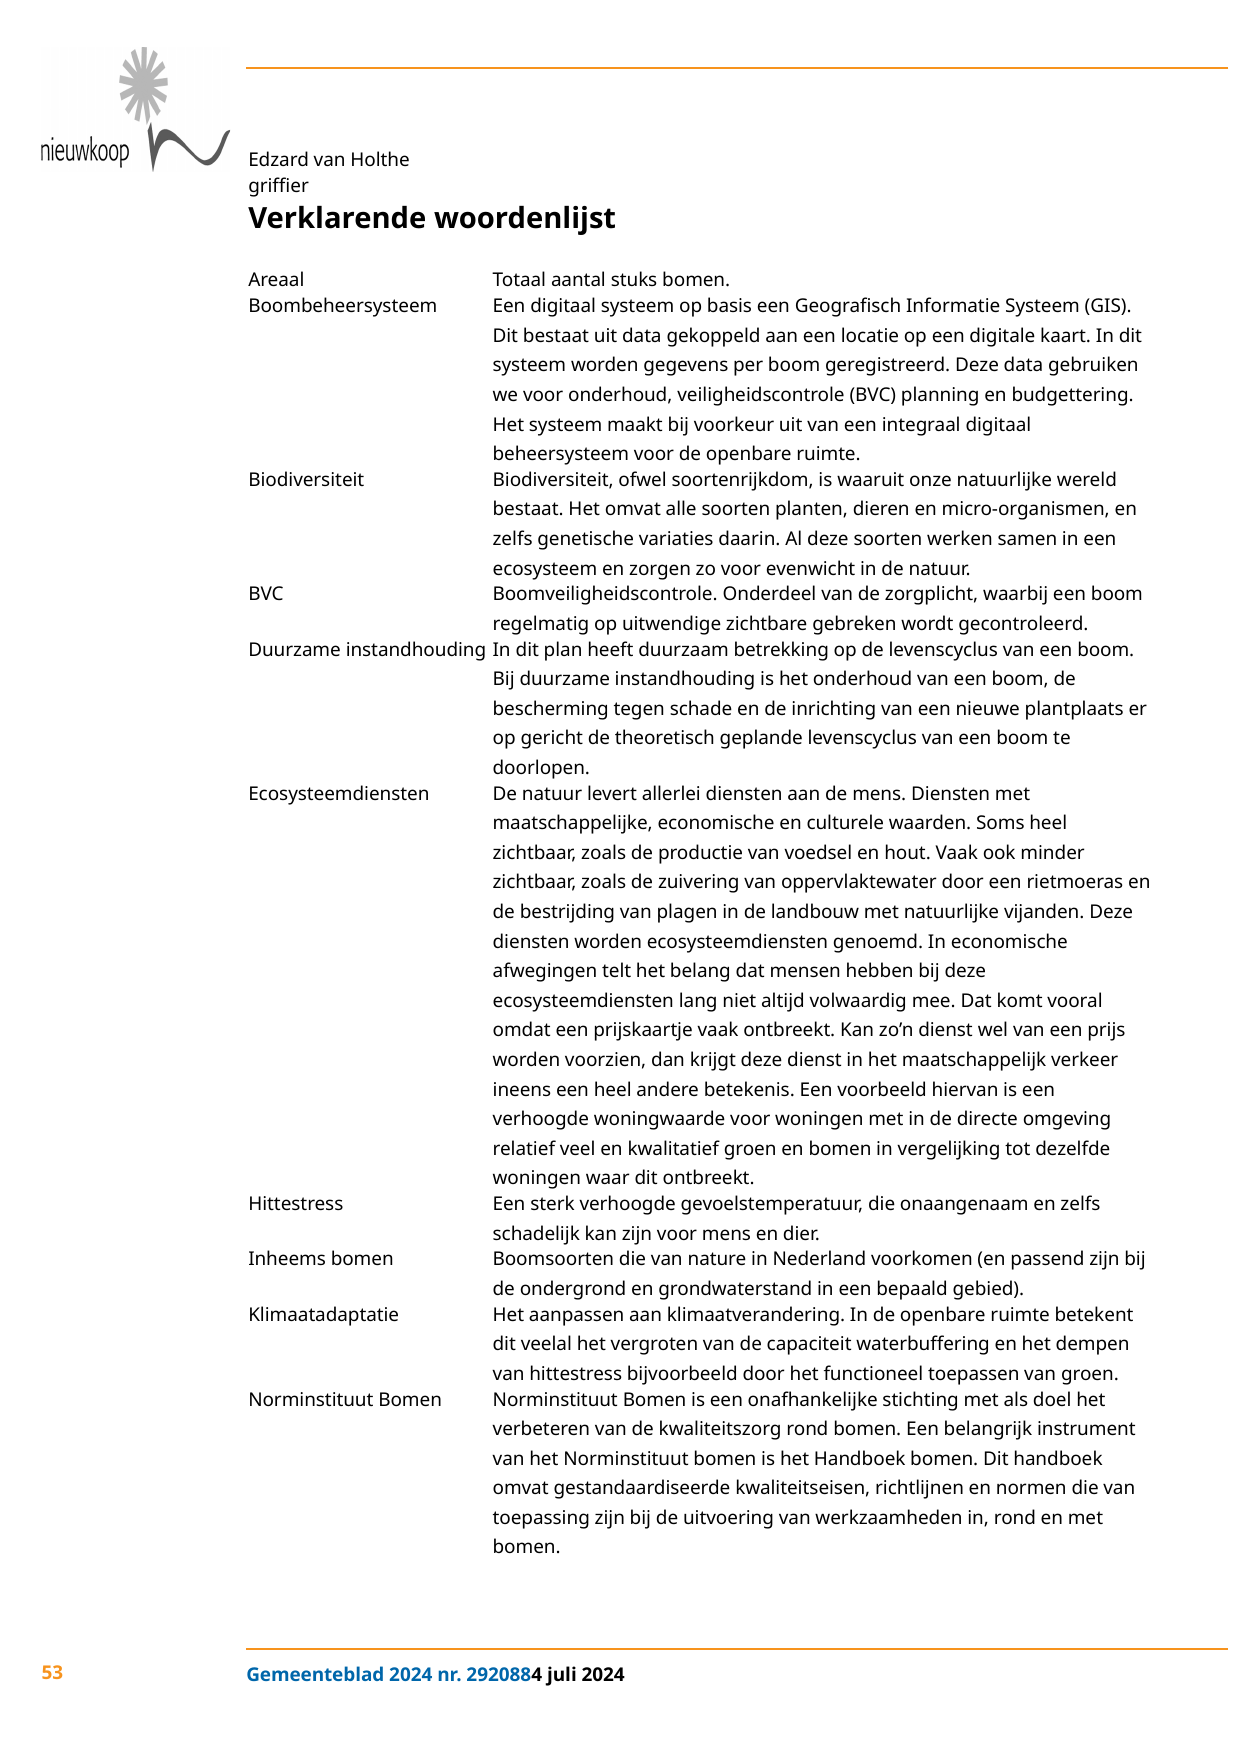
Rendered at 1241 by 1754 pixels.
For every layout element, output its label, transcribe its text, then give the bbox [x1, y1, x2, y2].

table_cell Biodiversiteit, ofwel soortenrijkdom, is waaruit onze natuurlijke wereld bestaat. Het omvat alle soorten planten, dieren en micro-organismen, en zelfs genetische variaties daarin. Al deze soorten werken samen in een ecosysteem en zorgen zo voor evenwicht in de natuur. [493, 466, 1152, 581]
table_cell Een sterk verhoogde gevoelstemperatuur, die onaangenaam en zelfs schadelijk kan zijn voor mens en dier. [493, 1190, 1152, 1246]
table_cell Boomveiligheidscontrole. Onderdeel van de zorgplicht, waarbij een boom regelmatig op uitwendige zichtbare gebreken wordt gecontroleerd. [493, 581, 1152, 636]
text Verklarende woordenlijst [248, 198, 1152, 237]
table_cell Norminstituut Bomen [248, 1386, 492, 1559]
table_cell Boombeheersysteem [248, 293, 492, 466]
table_cell Klimaatadaptatie [248, 1301, 492, 1386]
table_cell Ecosysteemdiensten [248, 780, 492, 1190]
table_cell Het aanpassen aan klimaatverandering. In de openbare ruimte betekent dit veelal het vergroten van de capaciteit waterbuffering en het dempen van hittestress bijvoorbeeld door het functioneel toepassen van groen. [493, 1301, 1152, 1386]
table_cell Boomsoorten die van nature in Nederland voorkomen (en passend zijn bij de ondergrond en grondwaterstand in een bepaald gebied). [493, 1246, 1152, 1301]
picture [41, 47, 231, 172]
table_cell Biodiversiteit [248, 466, 492, 581]
table_header Totaal aantal stuks bomen. [493, 267, 1152, 292]
table_cell In dit plan heeft duurzaam betrekking op de levenscyclus van een boom. Bij duurzame instandhouding is het onderhoud van een boom, de bescherming tegen schade en de inrichting van een nieuwe plantplaats er op gericht de theoretisch geplande levenscyclus van een boom te doorlopen. [493, 636, 1152, 780]
table_cell De natuur levert allerlei diensten aan de mens. Diensten met maatschappelijke, economische en culturele waarden. Soms heel zichtbaar, zoals de productie van voedsel en hout. Vaak ook minder zichtbaar, zoals de zuivering van oppervlaktewater door een rietmoeras en de bestrijding van plagen in de landbouw met natuurlijke vijanden. Deze diensten worden ecosysteemdiensten genoemd. In economische afwegingen telt het belang dat mensen hebben bij deze ecosysteemdiensten lang niet altijd volwaardig mee. Dat komt vooral omdat een prijskaartje vaak ontbreekt. Kan zo’n dienst wel van een prijs worden voorzien, dan krijgt deze dienst in het maatschappelijk verkeer ineens een heel andere betekenis. Een voorbeeld hiervan is een verhoogde woningwaarde voor woningen met in de directe omgeving relatief veel en kwalitatief groen en bomen in vergelijking tot dezelfde woningen waar dit ontbreekt. [493, 780, 1152, 1190]
table_cell Inheems bomen [248, 1246, 492, 1301]
table_header Areaal [248, 267, 492, 292]
text griffier [248, 172, 1152, 198]
table_cell Norminstituut Bomen is een onafhankelijke stichting met als doel het verbeteren van de kwaliteitszorg rond bomen. Een belangrijk instrument van het Norminstituut bomen is het Handboek bomen. Dit handboek omvat gestandaardiseerde kwaliteitseisen, richtlijnen en normen die van toepassing zijn bij de uitvoering van werkzaamheden in, rond en met bomen. [493, 1386, 1152, 1559]
table_cell Hittestress [248, 1190, 492, 1246]
text Edzard van Holthe [248, 146, 1152, 172]
table_cell BVC [248, 581, 492, 636]
table_cell Een digitaal systeem op basis een Geografisch Informatie Systeem (GIS). Dit bestaat uit data gekoppeld aan een locatie op een digitale kaart. In dit systeem worden gegevens per boom geregistreerd. Deze data gebruiken we voor onderhoud, veiligheidscontrole (BVC) planning en budgettering. Het systeem maakt bij voorkeur uit van een integraal digitaal beheersysteem voor de openbare ruimte. [493, 293, 1152, 466]
table_cell Duurzame instandhouding [248, 636, 492, 780]
